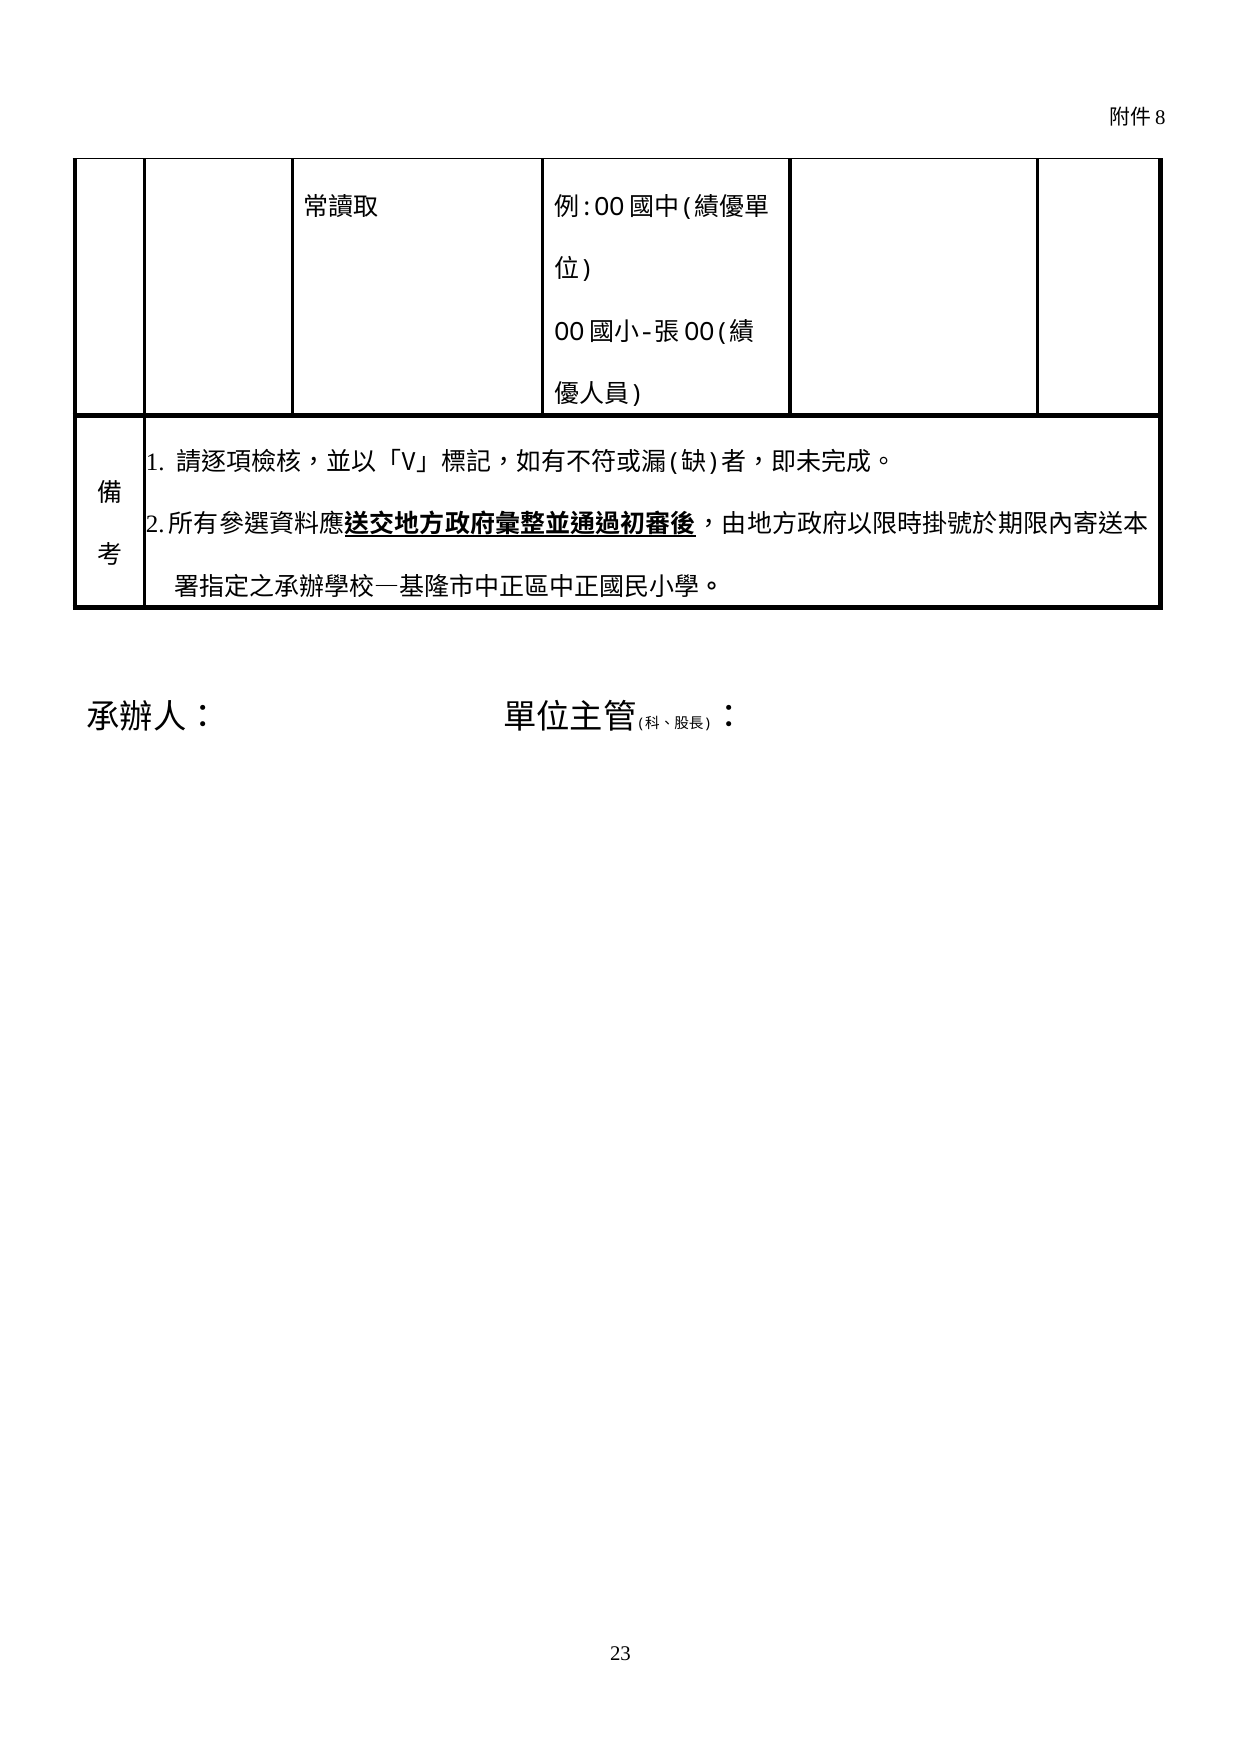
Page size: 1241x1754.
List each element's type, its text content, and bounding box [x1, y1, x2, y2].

table_cell 請逐項檢核，並以「V」標記，如有不符或漏(缺)者，即未完成。 所有參選資料應送交地方政府彙整並通過初審後，由地方政府以限時掛號於期限內寄送本署指定之承辦學校—基隆市中正區中正國民小學。 [146, 418, 1158, 605]
table_cell [77, 159, 143, 413]
table_cell 備 考 [77, 418, 143, 605]
table_cell [1039, 159, 1158, 413]
table_cell 常讀取 [294, 159, 541, 413]
table_cell [146, 159, 291, 413]
table_cell 承辦人： 單位主管(科、股長)： [75, 610, 1160, 735]
table_cell 例:OO國中(績優單位) OO國小-張OO(績優人員) [544, 159, 788, 413]
table_cell [792, 159, 1036, 413]
